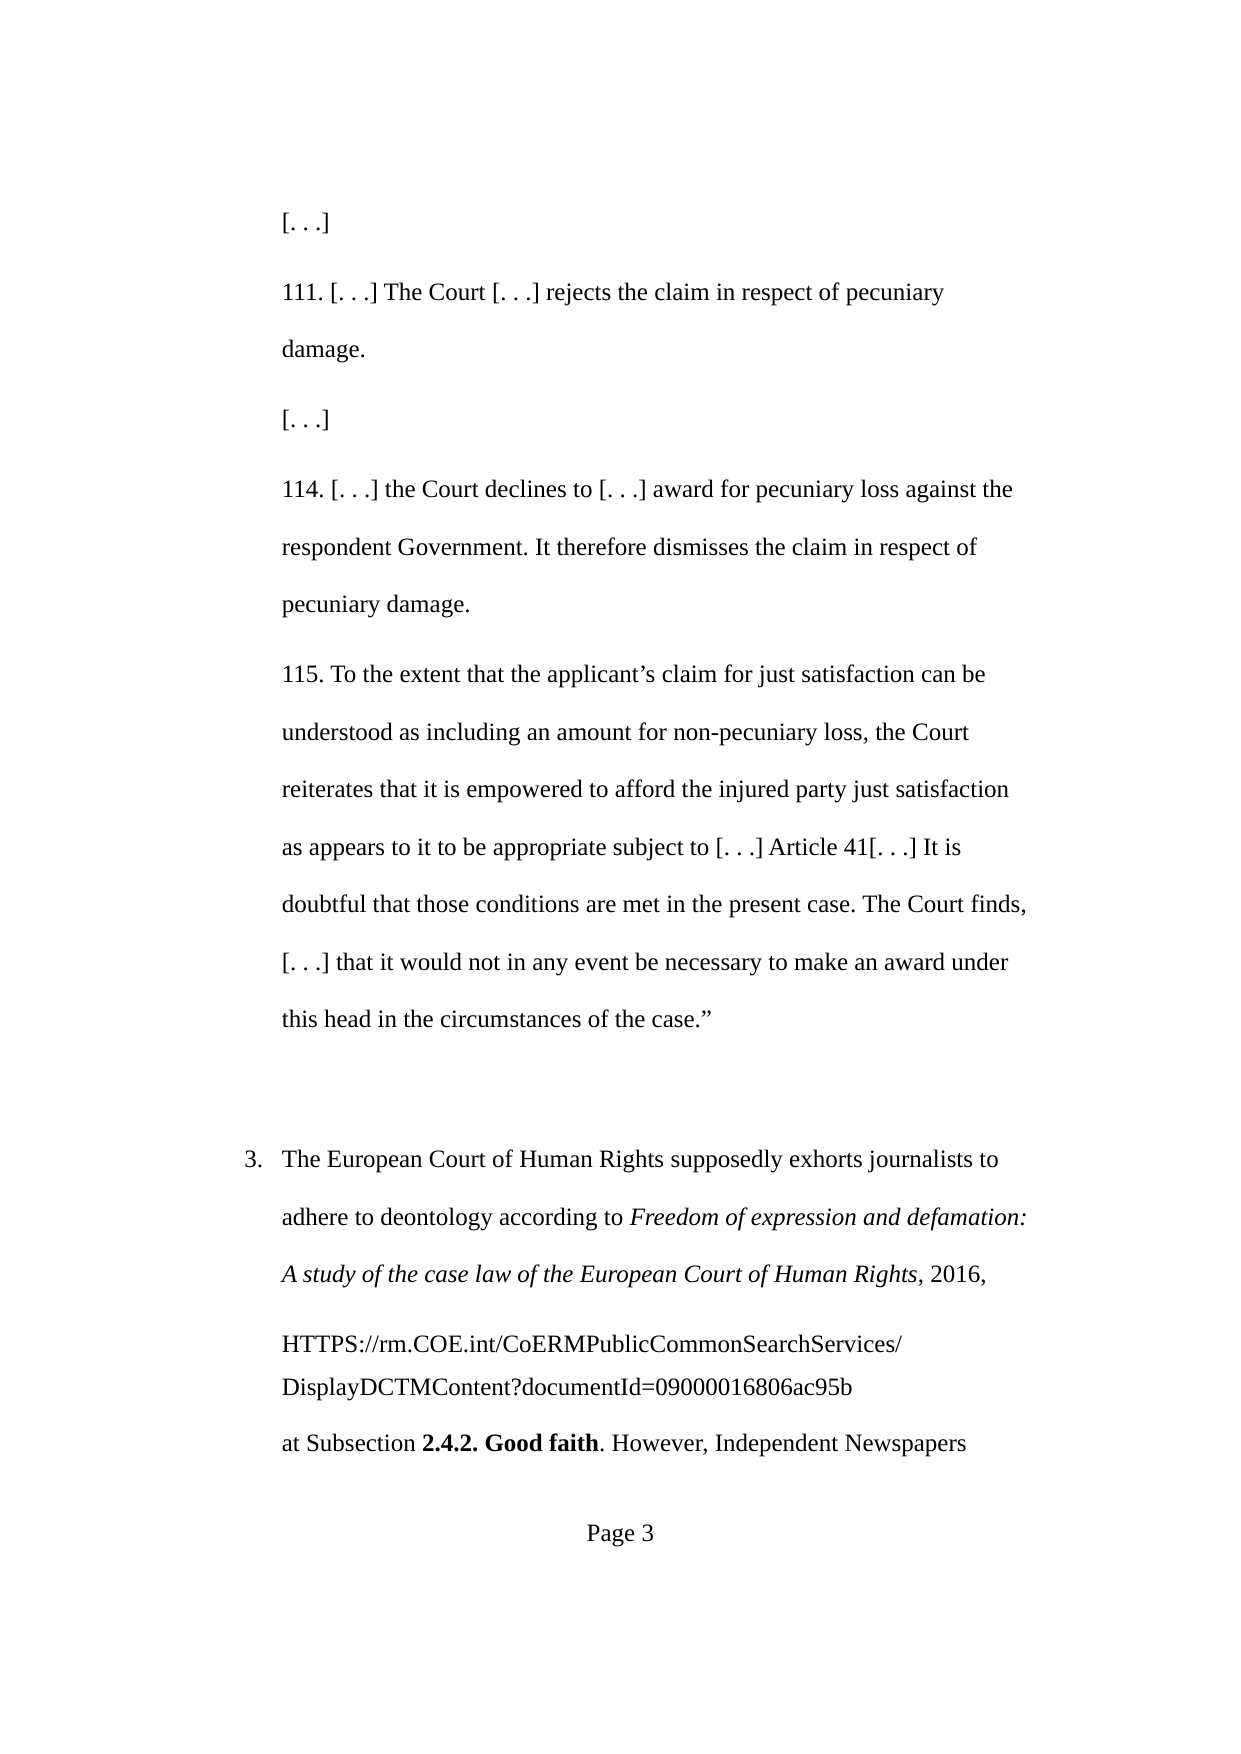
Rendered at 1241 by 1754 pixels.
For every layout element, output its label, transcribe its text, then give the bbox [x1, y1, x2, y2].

list The European Court of Human Rights supposedly exhorts journalists to adhere to deontology according to Freedom of expression and defamation: A study of the case law of the European Court of Human Rights, 2016, [244, 1144, 1033, 1288]
list [. . .] [244, 207, 1033, 235]
list 115. To the extent that the applicant’s claim for just satisfaction can be understood as including an amount for non-pecuniary loss, the Court reiterates that it is empowered to afford the injured party just satisfaction as appears to it to be appropriate subject to [. . .] Article 41[. . .] It is doubtful that those conditions are met in the present case. The Court finds,[. . .] that it would not in any event be necessary to make an award under this head in the circumstances of the case.” [244, 659, 1033, 1033]
list HTTPS://rm.COE.int/CoERMPublicCommonSearchServices/DisplayDCTMContent?documentId=09000016806ac95b [244, 1329, 1033, 1401]
list 114. [. . .] the Court declines to [. . .] award for pecuniary loss against the respondent Government. It therefore dismisses the claim in respect of pecuniary damage. [244, 474, 1033, 618]
list 111. [. . .] The Court [. . .] rejects the claim in respect of pecuniary damage. [244, 277, 1033, 363]
list at Subsection 2.4.2. Good faith. However, Independent Newspapers [244, 1428, 1033, 1457]
list [. . .] [244, 404, 1033, 433]
